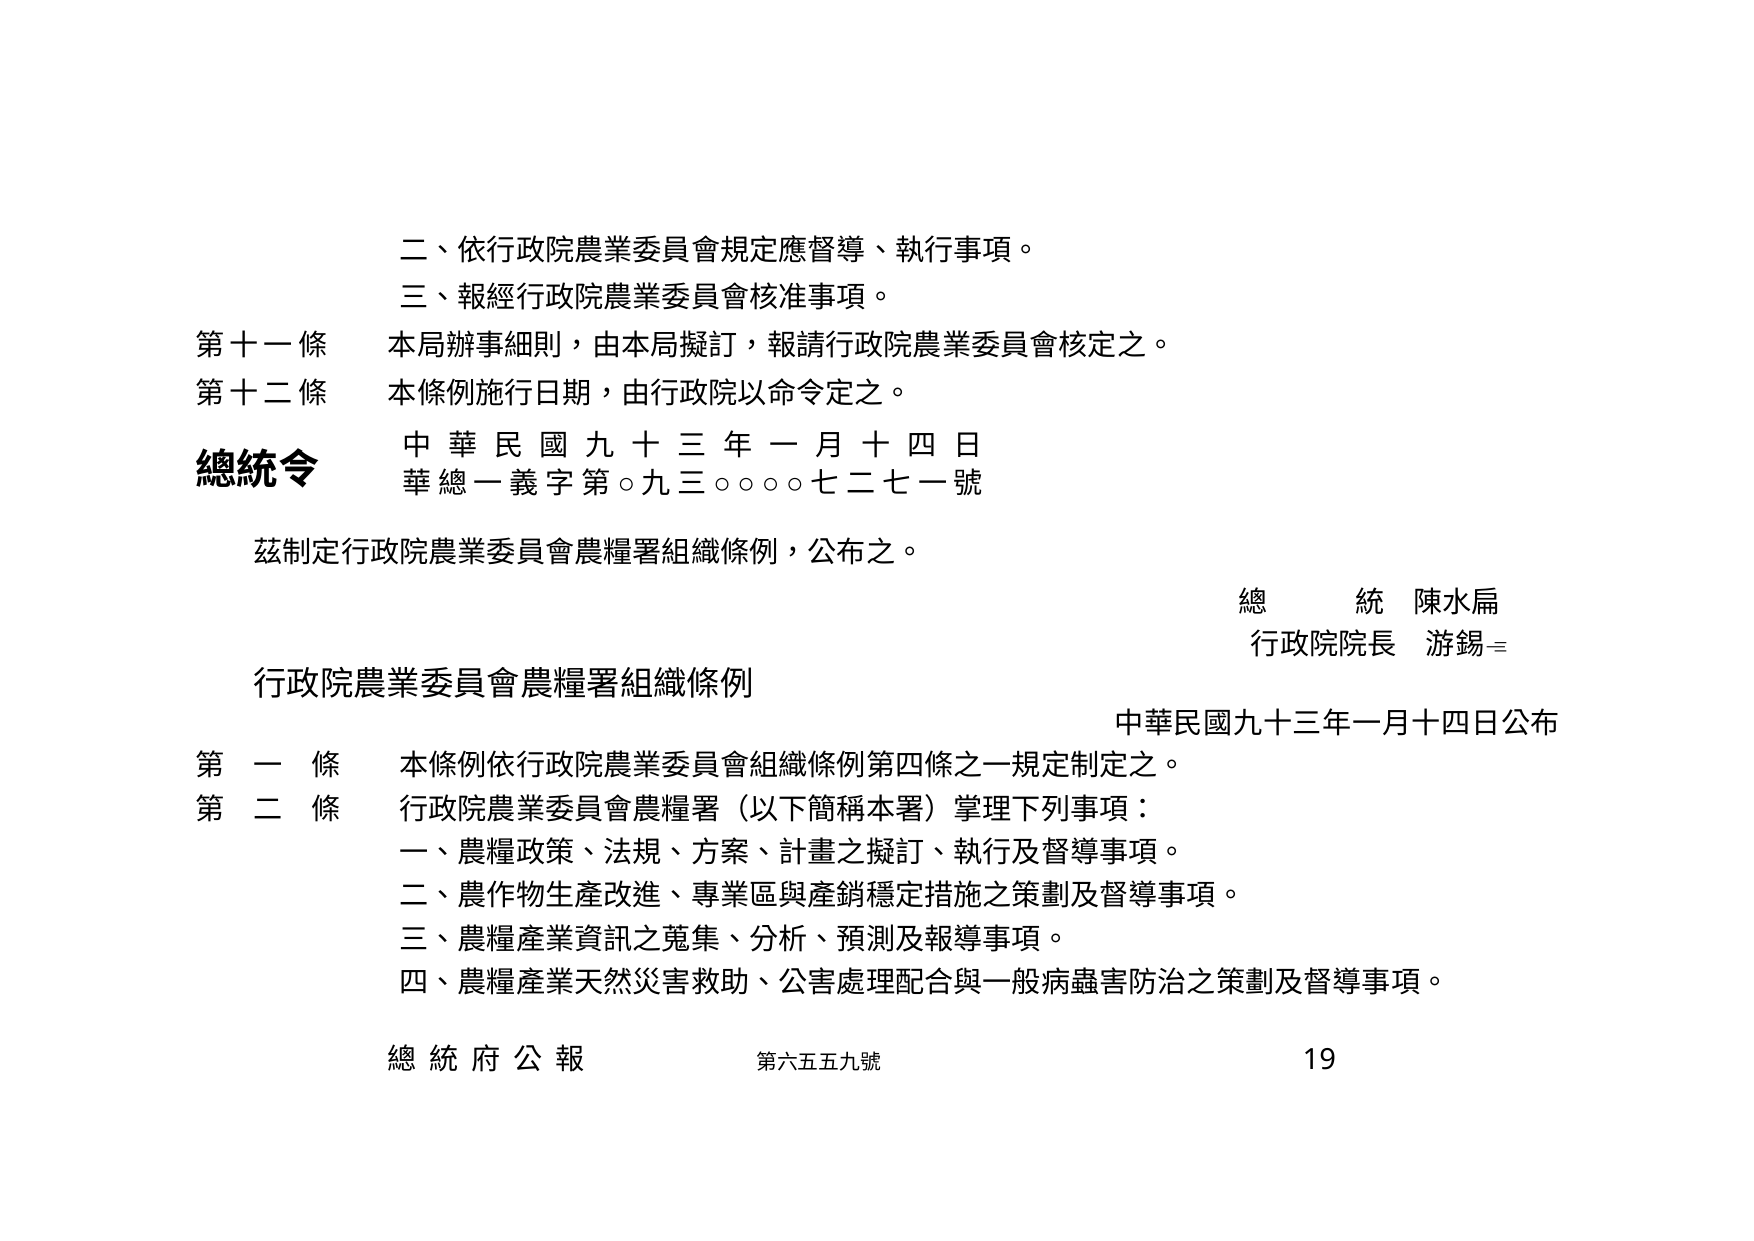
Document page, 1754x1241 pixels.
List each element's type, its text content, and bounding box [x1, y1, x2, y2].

text 第 二 條 行政院農業委員會農糧署（以下簡稱本署）掌理下列事項： [195, 784, 1559, 828]
text 第十一條 本局辦事細則，由本局擬訂，報請行政院農業委員會核定之。 [195, 317, 1559, 365]
text 二、農作物生產改進、專業區與產銷穩定措施之策劃及督導事項。 [399, 871, 1559, 914]
text 三、報經行政院農業委員會核准事項。 [399, 269, 1559, 317]
text 茲制定行政院農業委員會農糧署組織條例，公布之。 [195, 532, 1559, 569]
text 行政院農業委員會農糧署組織條例 [253, 662, 1559, 704]
text 三、農糧產業資訊之蒐集、分析、預測及報導事項。 [399, 914, 1559, 958]
text 中華民國九十三年一月十四日公布 [195, 704, 1559, 741]
text 一、農糧政策、法規、方案、計畫之擬訂、執行及督導事項。 [399, 828, 1559, 871]
table_header 中華民國九十三年一月十四日 華總一義字第○九三○○○○七二七一號 [399, 426, 986, 532]
text 四、農糧產業天然災害救助、公害處理配合與一般病蟲害防治之策劃及督導事項。 [399, 958, 1559, 1001]
text 行政院院長 游錫 [195, 624, 1501, 662]
table_header 總統令 [192, 426, 399, 532]
text 第 一 條 本條例依行政院農業委員會組織條例第四條之一規定制定之。 [195, 741, 1559, 784]
text 第十二條 本條例施行日期，由行政院以命令定之。 [195, 365, 1559, 413]
text 總 統 陳水扁 [195, 582, 1501, 619]
text 二、依行政院農業委員會規定應督導、執行事項。 [399, 222, 1559, 269]
